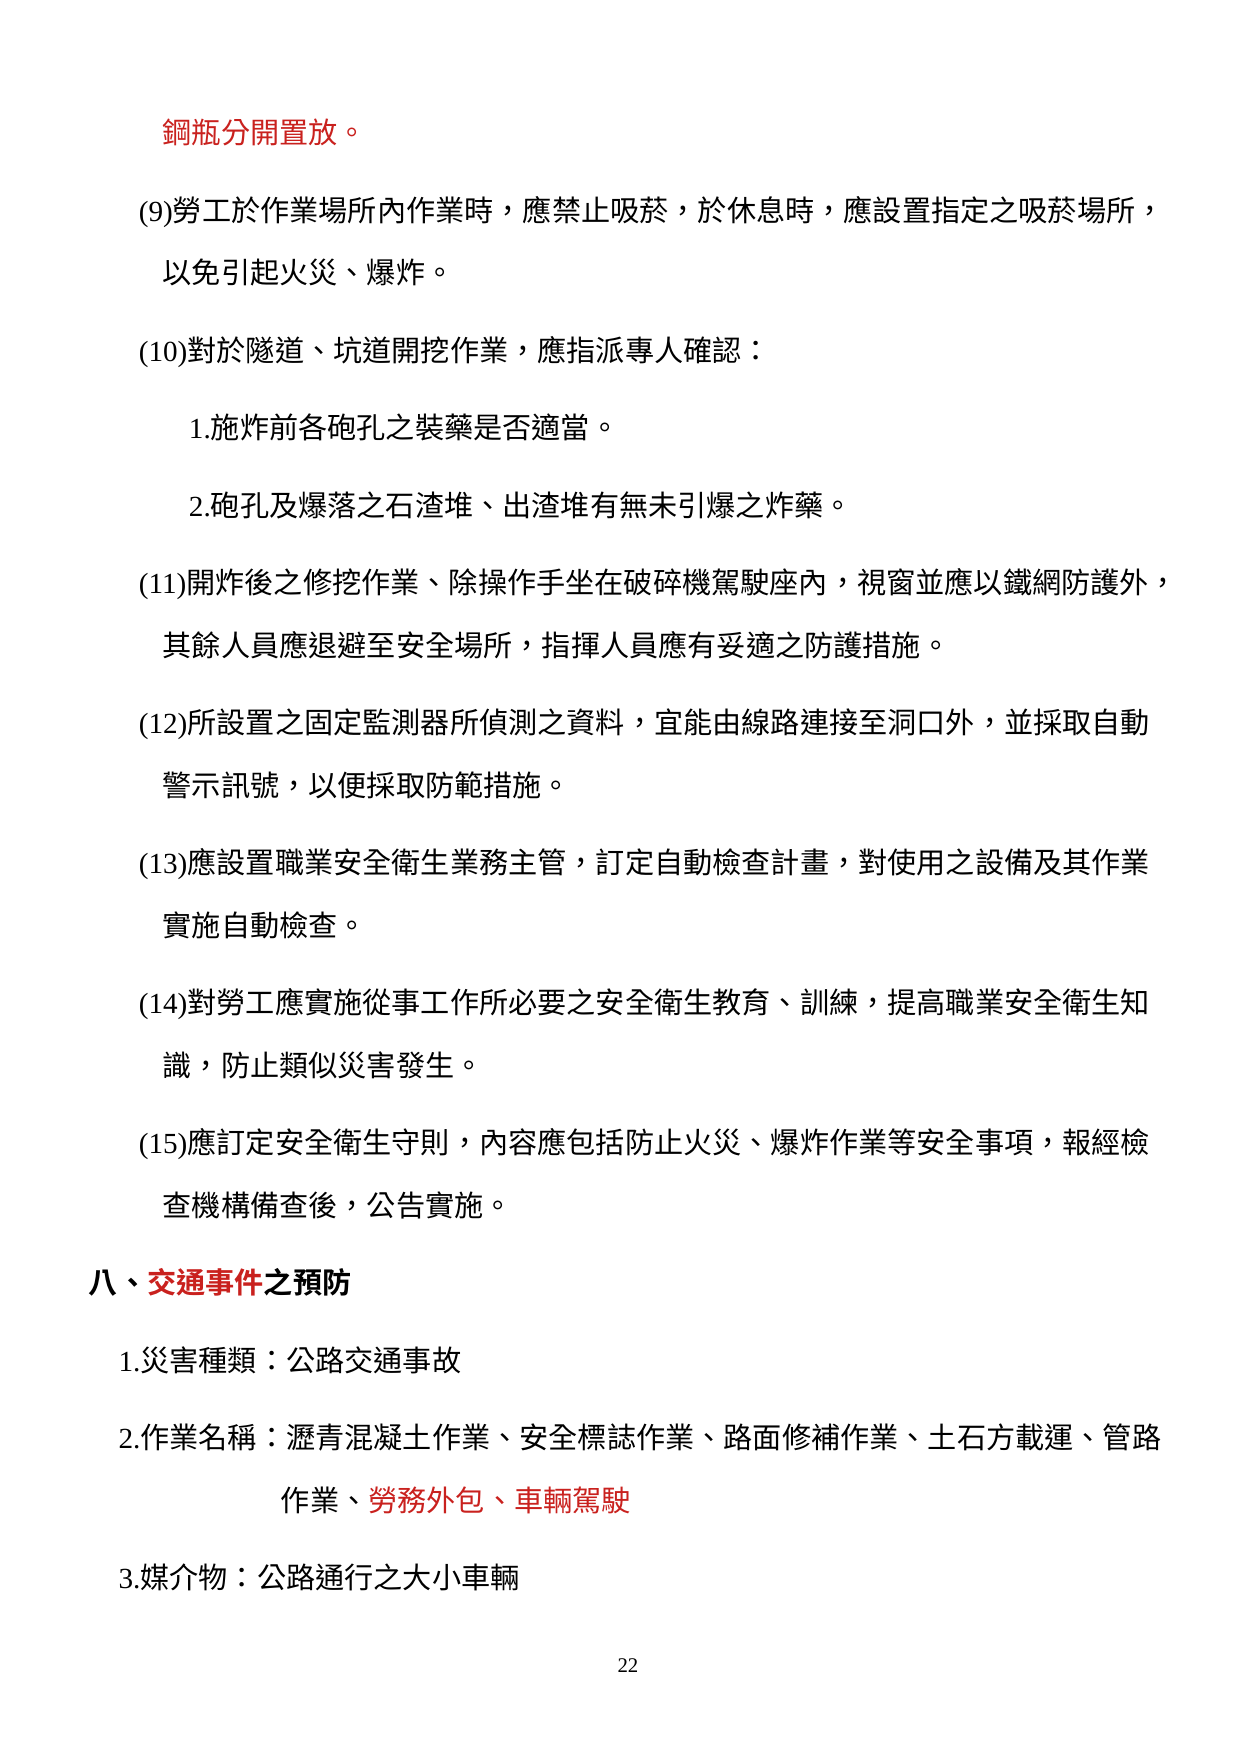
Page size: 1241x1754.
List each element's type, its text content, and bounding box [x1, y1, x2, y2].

text (10)對於隧道、坑道開挖作業，應指派專人確認： [139, 307, 1167, 369]
text (14)對勞工應實施從事工作所必要之安全衛生教育、訓練，提高職業安全衛生知識，防止類似災害發生。 [139, 959, 1167, 1084]
text 1.災害種類：公路交通事故 [118, 1317, 1167, 1379]
text (11)開炸後之修挖作業、除操作手坐在破碎機駕駛座內，視窗並應以鐵網防護外，其餘人員應退避至安全場所，指揮人員應有妥適之防護措施。 [139, 539, 1167, 664]
text (15)應訂定安全衛生守則，內容應包括防止火災、爆炸作業等安全事項，報經檢查機構備查後，公告實施。 [139, 1099, 1167, 1224]
text 3.媒介物：公路通行之大小車輛 [118, 1534, 1167, 1597]
text (12)所設置之固定監測器所偵測之資料，宜能由線路連接至洞口外，並採取自動警示訊號，以便採取防範措施。 [139, 679, 1167, 804]
text (9)勞工於作業場所內作業時，應禁止吸菸，於休息時，應設置指定之吸菸場所，以免引起火災、爆炸。 [139, 167, 1167, 292]
text (13)應設置職業安全衛生業務主管，訂定自動檢查計畫，對使用之設備及其作業實施自動檢查。 [139, 819, 1167, 944]
text 1.施炸前各砲孔之裝藥是否適當。 [189, 384, 1167, 447]
text 2.砲孔及爆落之石渣堆、出渣堆有無未引爆之炸藥。 [189, 462, 1167, 524]
text 八、交通事件之預防 [89, 1239, 1167, 1302]
text 2.作業名稱：瀝青混凝土作業、安全標誌作業、路面修補作業、土石方載運、管路作業、勞務外包、車輛駕駛 [118, 1394, 1167, 1519]
text 鋼瓶分開置放。 [139, 89, 1167, 152]
